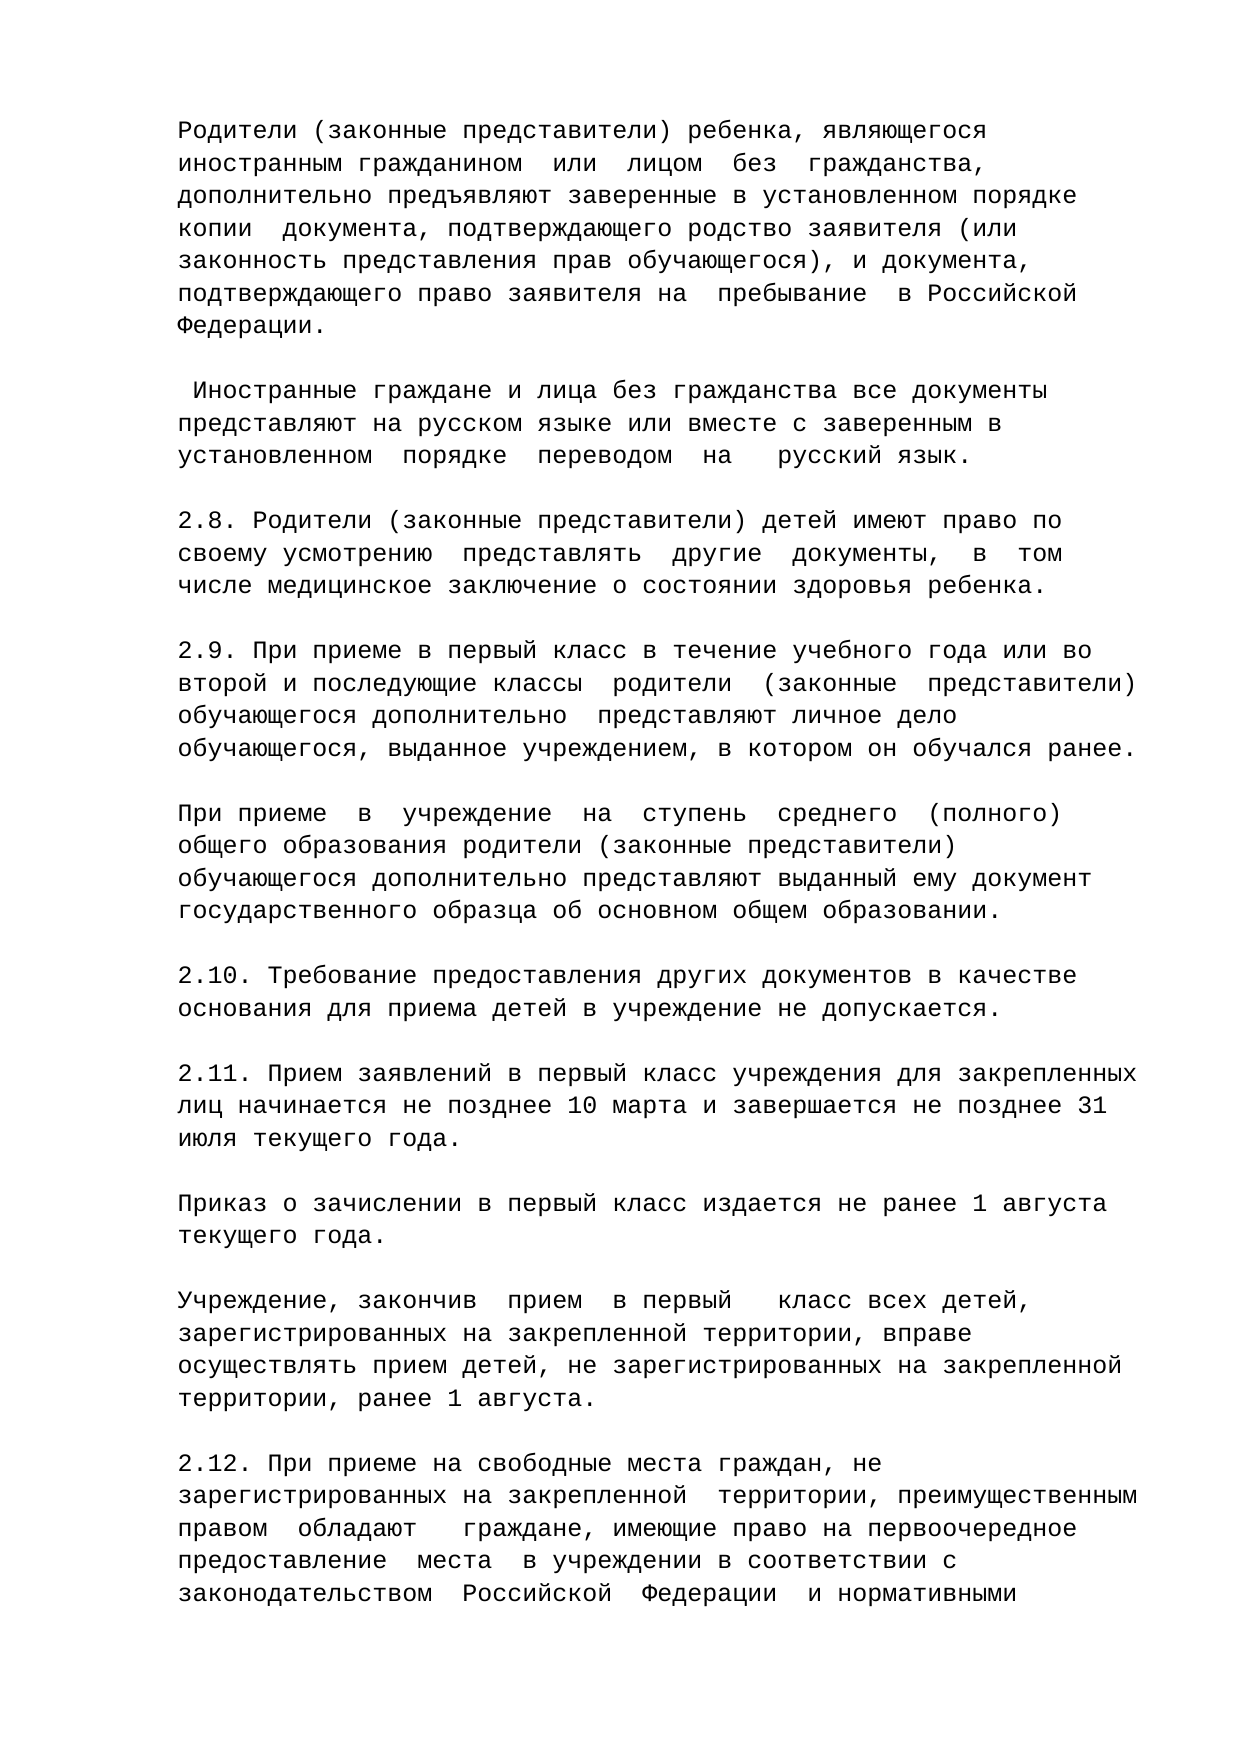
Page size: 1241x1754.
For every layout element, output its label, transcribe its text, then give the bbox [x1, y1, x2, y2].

text Родители (законные представители) ребенка, являющегося иностранным гражданином или лицом без гражданства, дополнительно предъявляют заверенные в установленном порядке копии документа, подтверждающего родство заявителя (или законность представления прав обучающегося), и документа, подтверждающего право заявителя на пребывание в Российской [177, 118, 1152, 309]
text 2.9. При приеме в первый класс в течение учебного года или во второй и последующие классы родители (законные представители) обучающегося дополнительно представляют личное дело обучающегося, выданное учреждением, в котором он обучался ранее. [177, 638, 1152, 764]
text Учреждение, закончив прием в первый класс всех детей, зарегистрированных на закрепленной территории, вправе осуществлять прием детей, не зарегистрированных на закрепленной территории, ранее 1 августа. [177, 1288, 1152, 1414]
text 2.11. Прием заявлений в первый класс учреждения для закрепленных лиц начинается не позднее 10 марта и завершается не позднее 31 июля текущего года. [177, 1061, 1152, 1154]
text При приеме в учреждение на ступень среднего (полного) общего образования родители (законные представители) обучающегося дополнительно представляют выданный ему документ государственного образца об основном общем образовании. [177, 801, 1152, 926]
text 2.12. При приеме на свободные места граждан, не зарегистрированных на закрепленной территории, преимущественным правом обладают граждане, имеющие право на первоочередное предоставление места в учреждении в соответствии с законодательством Российской Федерации и нормативными [177, 1451, 1152, 1609]
text Федерации. [177, 313, 1152, 341]
text 2.10. Требование предоставления других документов в качестве основания для приема детей в учреждение не допускается. [177, 963, 1152, 1024]
text Приказ о зачислении в первый класс издается не ранее 1 августа текущего года. [177, 1191, 1152, 1251]
text Иностранные граждане и лица без гражданства все документы представляют на русском языке или вместе с заверенным в установленном порядке переводом на русский язык. [177, 378, 1152, 471]
text 2.8. Родители (законные представители) детей имеют право по своему усмотрению представлять другие документы, в том числе медицинское заключение о состоянии здоровья ребенка. [177, 508, 1152, 601]
